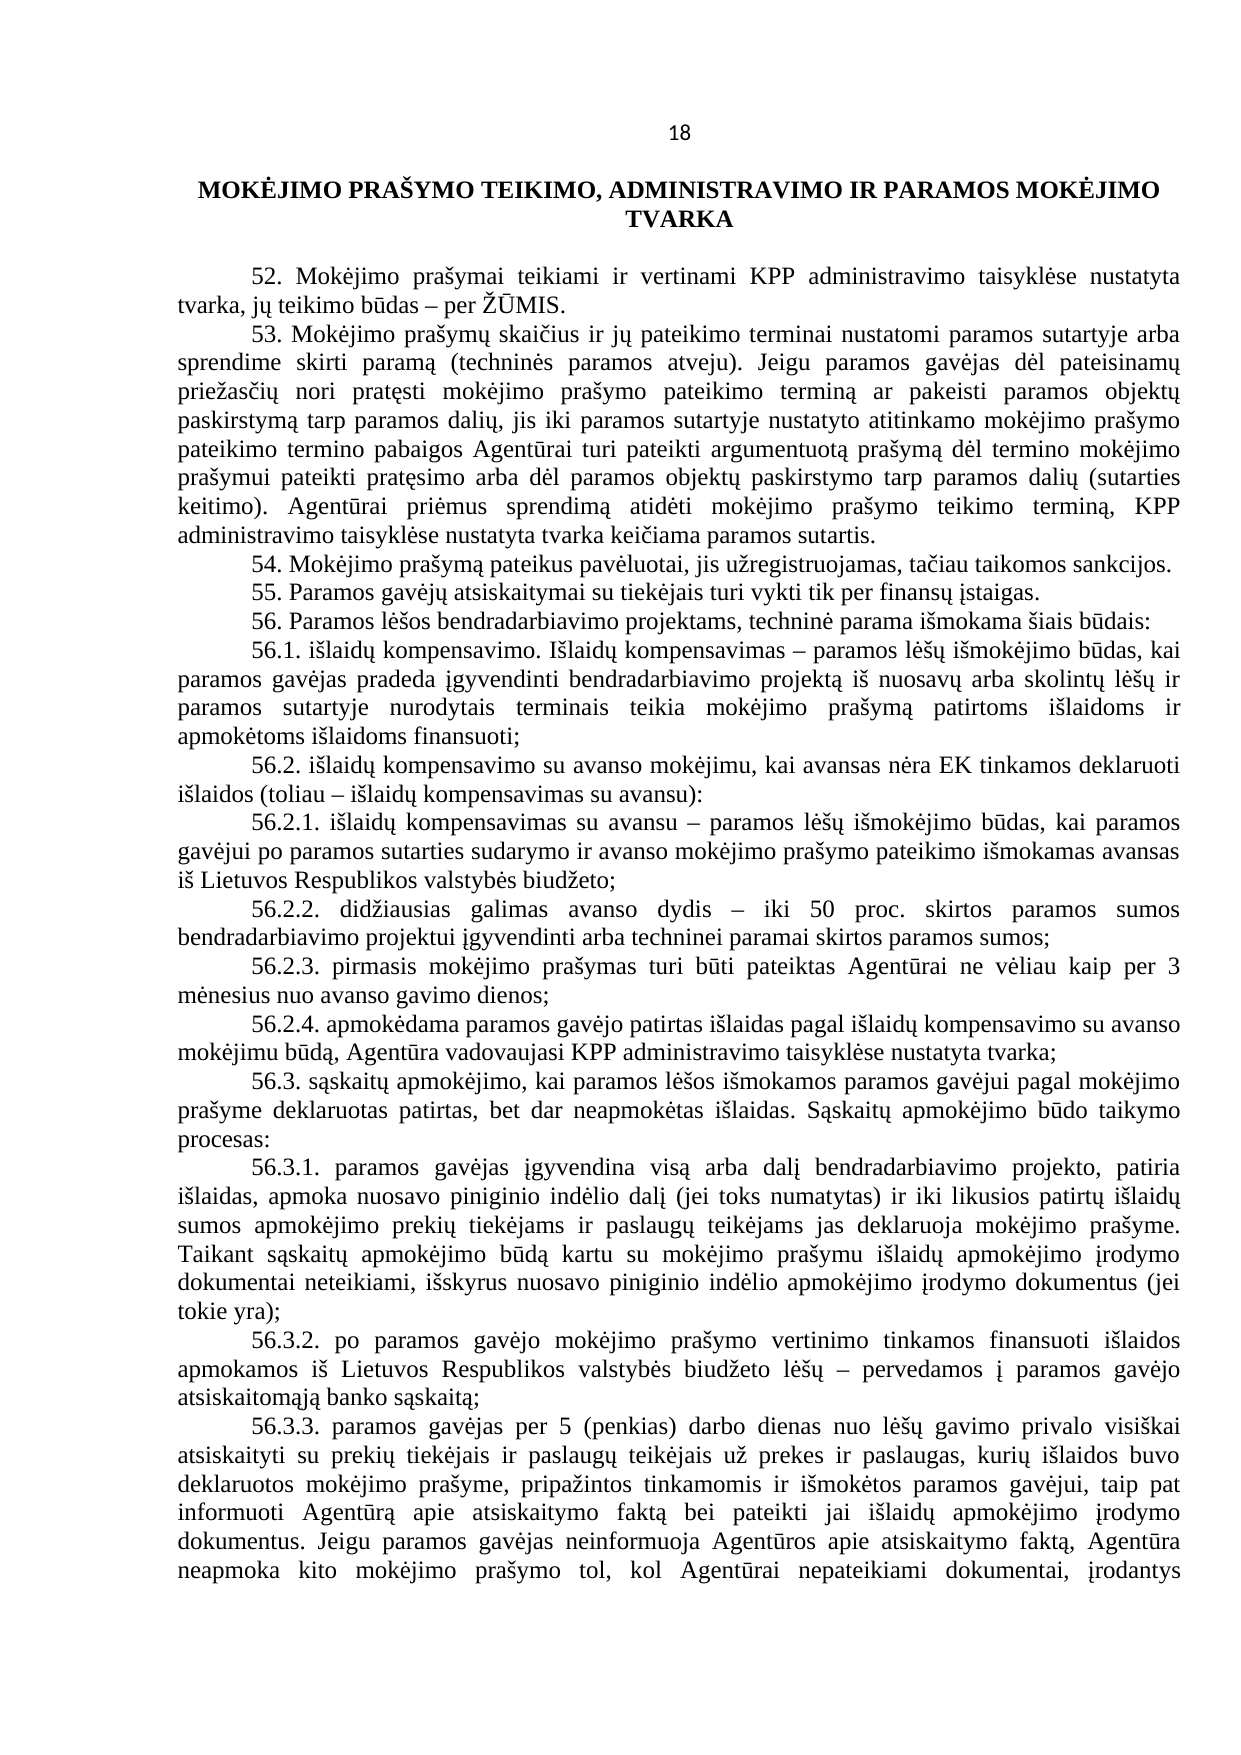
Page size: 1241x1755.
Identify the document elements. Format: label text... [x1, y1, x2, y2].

text 54. Mokėjimo prašymą pateikus pavėluotai, jis užregistruojamas, tačiau taikomos sankcijos. [177, 549, 1181, 577]
text 56.3. sąskaitų apmokėjimo, kai paramos lėšos išmokamos paramos gavėjui pagal mokėjimo prašyme deklaruotas patirtas, bet dar neapmokėtas išlaidas. Sąskaitų apmokėjimo būdo taikymo procesas: [177, 1066, 1181, 1152]
text 56.2.2. didžiausias galimas avanso dydis – iki 50 proc. skirtos paramos sumos bendradarbiavimo projektui įgyvendinti arba techninei paramai skirtos paramos sumos; [177, 894, 1181, 951]
text 56.2. išlaidų kompensavimo su avanso mokėjimu, kai avansas nėra EK tinkamos deklaruoti išlaidos (toliau – išlaidų kompensavimas su avansu): [177, 750, 1181, 807]
text 52. Mokėjimo prašymai teikiami ir vertinami KPP administravimo taisyklėse nustatyta tvarka, jų teikimo būdas – per ŽŪMIS. [177, 261, 1181, 319]
text 56.3.2. po paramos gavėjo mokėjimo prašymo vertinimo tinkamos finansuoti išlaidos apmokamos iš Lietuvos Respublikos valstybės biudžeto lėšų – pervedamos į paramos gavėjo atsiskaitomąją banko sąskaitą; [177, 1325, 1181, 1411]
text MOKĖJIMO PRAŠYMO TEIKIMO, ADMINISTRAVIMO IR PARAMOS MOKĖJIMO TVARKA [177, 175, 1181, 232]
text 55. Paramos gavėjų atsiskaitymai su tiekėjais turi vykti tik per finansų įstaigas. [177, 577, 1181, 606]
text 56.1. išlaidų kompensavimo. Išlaidų kompensavimas – paramos lėšų išmokėjimo būdas, kai paramos gavėjas pradeda įgyvendinti bendradarbiavimo projektą iš nuosavų arba skolintų lėšų ir paramos sutartyje nurodytais terminais teikia mokėjimo prašymą patirtoms išlaidoms ir apmokėtoms išlaidoms finansuoti; [177, 635, 1181, 750]
text 56.2.1. išlaidų kompensavimas su avansu – paramos lėšų išmokėjimo būdas, kai paramos gavėjui po paramos sutarties sudarymo ir avanso mokėjimo prašymo pateikimo išmokamas avansas iš Lietuvos Respublikos valstybės biudžeto; [177, 807, 1181, 894]
text 53. Mokėjimo prašymų skaičius ir jų pateikimo terminai nustatomi paramos sutartyje arba sprendime skirti paramą (techninės paramos atveju). Jeigu paramos gavėjas dėl pateisinamų priežasčių nori pratęsti mokėjimo prašymo pateikimo terminą ar pakeisti paramos objektų paskirstymą tarp paramos dalių, jis iki paramos sutartyje nustatyto atitinkamo mokėjimo prašymo pateikimo termino pabaigos Agentūrai turi pateikti argumentuotą prašymą dėl termino mokėjimo prašymui pateikti pratęsimo arba dėl paramos objektų paskirstymo tarp paramos dalių (sutarties keitimo). Agentūrai priėmus sprendimą atidėti mokėjimo prašymo teikimo terminą, KPP administravimo taisyklėse nustatyta tvarka keičiama paramos sutartis. [177, 319, 1181, 549]
text 56.2.3. pirmasis mokėjimo prašymas turi būti pateiktas Agentūrai ne vėliau kaip per 3 mėnesius nuo avanso gavimo dienos; [177, 951, 1181, 1009]
text 56.2.4. apmokėdama paramos gavėjo patirtas išlaidas pagal išlaidų kompensavimo su avanso mokėjimu būdą, Agentūra vadovaujasi KPP administravimo taisyklėse nustatyta tvarka; [177, 1009, 1181, 1066]
text 56.3.3. paramos gavėjas per 5 (penkias) darbo dienas nuo lėšų gavimo privalo visiškai atsiskaityti su prekių tiekėjais ir paslaugų teikėjais už prekes ir paslaugas, kurių išlaidos buvo deklaruotos mokėjimo prašyme, pripažintos tinkamomis ir išmokėtos paramos gavėjui, taip pat informuoti Agentūrą apie atsiskaitymo faktą bei pateikti jai išlaidų apmokėjimo įrodymo dokumentus. Jeigu paramos gavėjas neinformuoja Agentūros apie atsiskaitymo faktą, Agentūra neapmoka kito mokėjimo prašymo tol, kol Agentūrai nepateikiami dokumentai, įrodantys [177, 1411, 1181, 1584]
text 56.3.1. paramos gavėjas įgyvendina visą arba dalį bendradarbiavimo projekto, patiria išlaidas, apmoka nuosavo piniginio indėlio dalį (jei toks numatytas) ir iki likusios patirtų išlaidų sumos apmokėjimo prekių tiekėjams ir paslaugų teikėjams jas deklaruoja mokėjimo prašyme. Taikant sąskaitų apmokėjimo būdą kartu su mokėjimo prašymu išlaidų apmokėjimo įrodymo dokumentai neteikiami, išskyrus nuosavo piniginio indėlio apmokėjimo įrodymo dokumentus (jei tokie yra); [177, 1152, 1181, 1325]
text 56. Paramos lėšos bendradarbiavimo projektams, techninė parama išmokama šiais būdais: [177, 606, 1181, 635]
